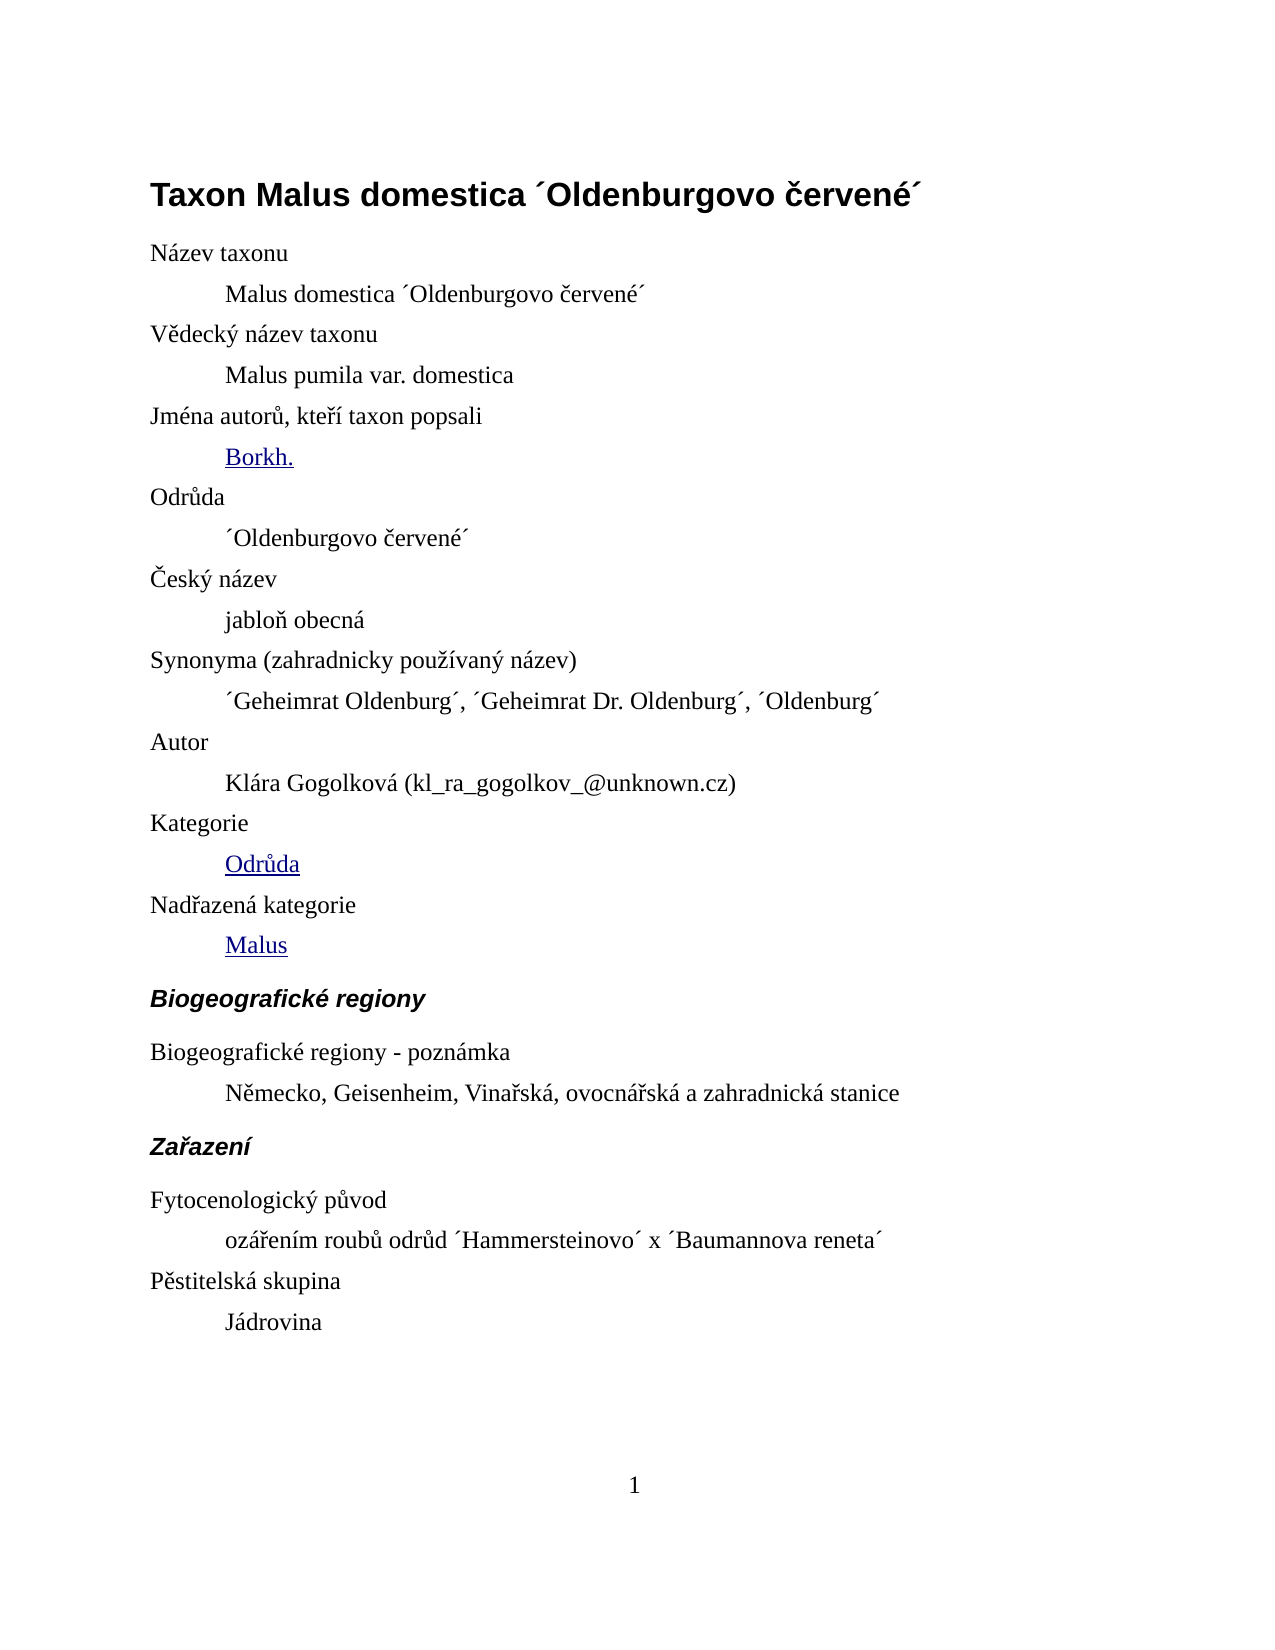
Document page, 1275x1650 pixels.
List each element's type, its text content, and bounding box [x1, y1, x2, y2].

text Název taxonu [150, 238, 1125, 267]
text Borkh. [225, 442, 1125, 471]
text Německo, Geisenheim, Vinařská, ovocnářská a zahradnická stanice [225, 1078, 1125, 1107]
text Biogeografické regiony - poznámka [150, 1037, 1125, 1066]
text ´Oldenburgovo červené´ [225, 523, 1125, 552]
text Malus pumila var. domestica [225, 360, 1125, 389]
text Pěstitelská skupina [150, 1266, 1125, 1295]
text Synonyma (zahradnicky používaný název) [150, 645, 1125, 674]
text Český název [150, 564, 1125, 593]
text ozářením roubů odrůd ´Hammersteinovo´ x ´Baumannova reneta´ [225, 1226, 1125, 1254]
text Autor [150, 727, 1125, 756]
text Odrůda [225, 849, 1125, 878]
text Malus [225, 931, 1125, 959]
text Fytocenologický původ [150, 1185, 1125, 1213]
text jabloň obecná [225, 605, 1125, 633]
text Klára Gogolková (kl_ra_gogolkov_@unknown.cz) [225, 768, 1125, 796]
text Kategorie [150, 808, 1125, 837]
text Nadřazená kategorie [150, 890, 1125, 918]
text Odrůda [150, 482, 1125, 511]
subtitle Taxon Malus domestica ´Oldenburgovo červené´ [150, 175, 1125, 214]
text Vědecký název taxonu [150, 319, 1125, 348]
text Jádrovina [225, 1307, 1125, 1336]
subtitle Biogeografické regiony [150, 984, 1125, 1013]
subtitle Zařazení [150, 1132, 1125, 1160]
text Malus domestica ´Oldenburgovo červené´ [225, 279, 1125, 308]
text ´Geheimrat Oldenburg´, ´Geheimrat Dr. Oldenburg´, ´Oldenburg´ [225, 686, 1125, 715]
text Jména autorů, kteří taxon popsali [150, 401, 1125, 430]
